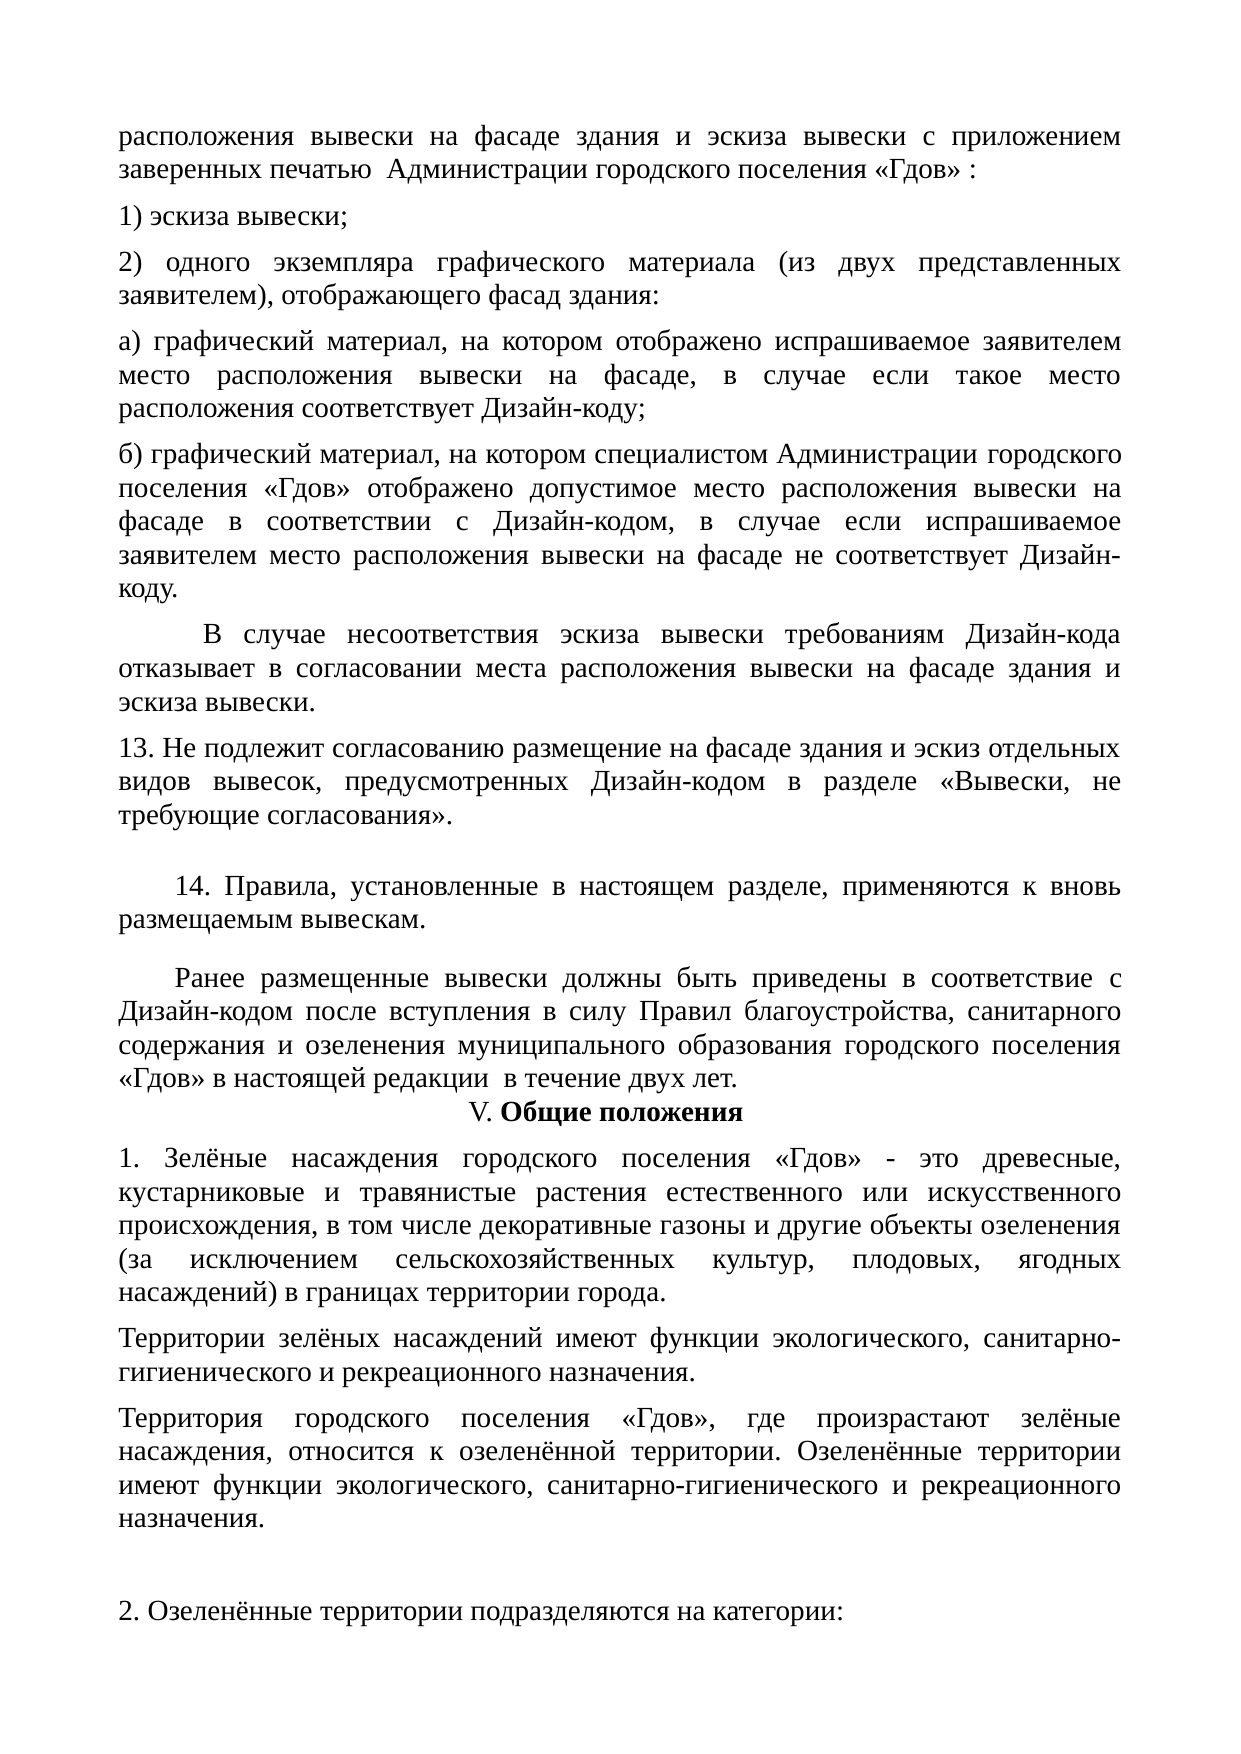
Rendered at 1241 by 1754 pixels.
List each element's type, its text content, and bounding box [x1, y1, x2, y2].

text расположения вывески на фасаде здания и эскиза вывески с приложением заверенных печатью Администрации городского поселения «Гдов» : [118, 118, 1122, 185]
text В случае несоответствия эскиза вывески требованиям Дизайн-кода отказывает в согласовании места расположения вывески на фасаде здания и эскиза вывески. [118, 617, 1122, 717]
text 1. Зелёные насаждения городского поселения «Гдов» - это древесные, кустарниковые и травянистые растения естественного или искусственного происхождения, в том числе декоративные газоны и другие объекты озеленения (за исключением сельскохозяйственных культур, плодовых, ягодных насаждений) в границах территории города. [118, 1140, 1122, 1308]
text V. Общие положения [118, 1094, 1122, 1128]
text 14. Правила, установленные в настоящем разделе, применяются к вновь размещаемым вывескам. [118, 868, 1122, 935]
text Ранее размещенные вывески должны быть приведены в соответствие с Дизайн-кодом после вступления в силу Правил благоустройства, санитарного содержания и озеленения муниципального образования городского поселения «Гдов» в настоящей редакции в течение двух лет. [118, 960, 1122, 1094]
text Территории зелёных насаждений имеют функции экологического, санитарно-гигиенического и рекреационного назначения. [118, 1320, 1122, 1387]
text 2. Озеленённые территории подразделяются на категории: [118, 1593, 1122, 1626]
text б) графический материал, на котором специалистом Администрации городского поселения «Гдов» отображено допустимое место расположения вывески на фасаде в соответствии с Дизайн-кодом, в случае если испрашиваемое заявителем место расположения вывески на фасаде не соответствует Дизайн-коду. [118, 436, 1122, 604]
text а) графический материал, на котором отображено испрашиваемое заявителем место расположения вывески на фасаде, в случае если такое место расположения соответствует Дизайн-коду; [118, 323, 1122, 424]
text 2) одного экземпляра графического материала (из двух представленных заявителем), отображающего фасад здания: [118, 244, 1122, 311]
text 1) эскиза вывески; [118, 198, 1122, 231]
text 13. Не подлежит согласованию размещение на фасаде здания и эскиз отдельных видов вывесок, предусмотренных Дизайн-кодом в разделе «Вывески, не требующие согласования». [118, 730, 1122, 830]
text Территория городского поселения «Гдов», где произрастают зелёные насаждения, относится к озеленённой территории. Озеленённые территории имеют функции экологического, санитарно-гигиенического и рекреационного назначения. [118, 1400, 1122, 1534]
